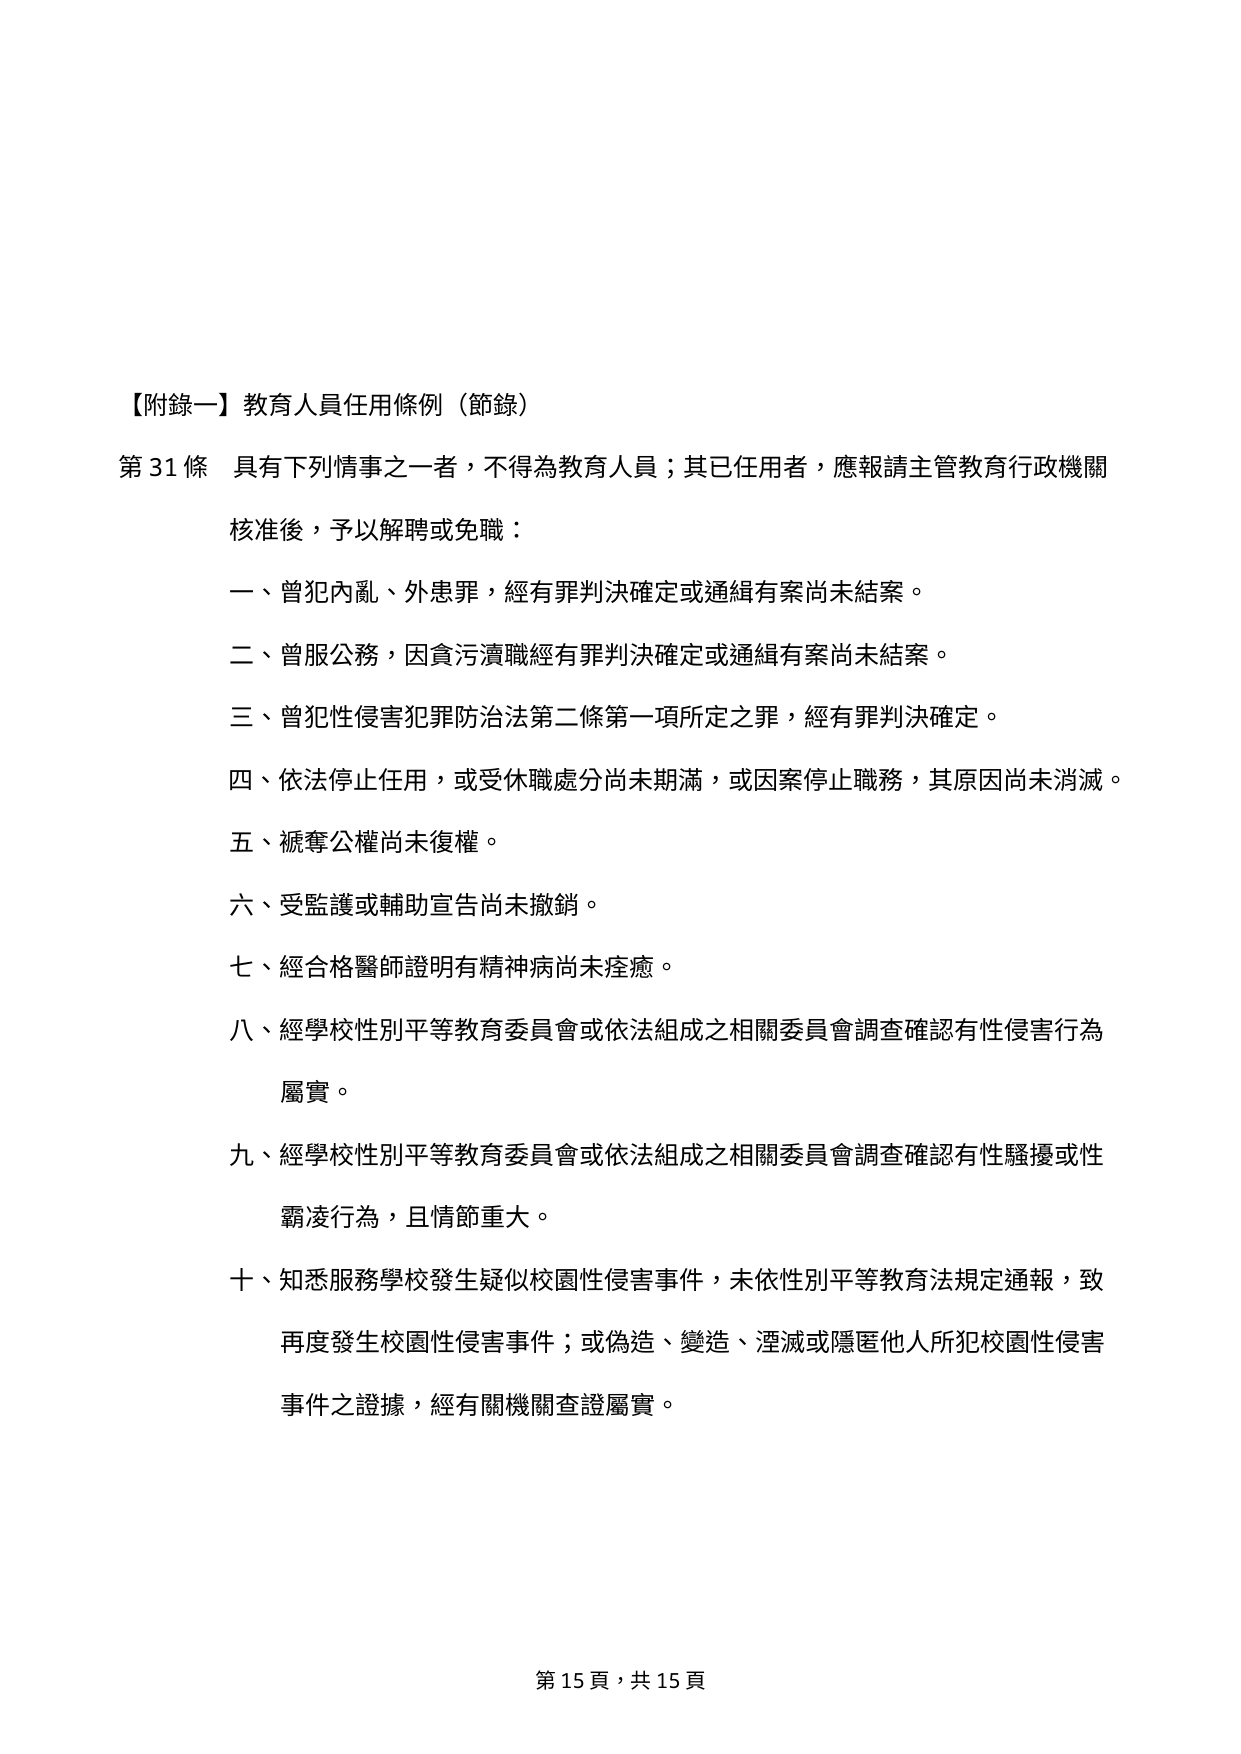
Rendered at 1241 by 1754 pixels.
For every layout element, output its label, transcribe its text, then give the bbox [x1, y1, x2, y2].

text 六、受監護或輔助宣告尚未撤銷。 [118, 862, 1122, 924]
text 七、經合格醫師證明有精神病尚未痊癒。 [118, 924, 1122, 987]
text 五、褫奪公權尚未復權。 [118, 799, 1122, 862]
text 一、曾犯內亂、外患罪，經有罪判決確定或通緝有案尚未結案。 [118, 549, 1122, 612]
text 二、曾服公務，因貪污瀆職經有罪判決確定或通緝有案尚未結案。 [118, 612, 1122, 674]
text 四、依法停止任用，或受休職處分尚未期滿，或因案停止職務，其原因尚未消滅。 [229, 737, 1122, 799]
text 三、曾犯性侵害犯罪防治法第二條第一項所定之罪，經有罪判決確定。 [118, 674, 1122, 737]
text 八、經學校性別平等教育委員會或依法組成之相關委員會調查確認有性侵害行為 屬實。 [229, 987, 1122, 1112]
text 九、經學校性別平等教育委員會或依法組成之相關委員會調查確認有性騷擾或性 霸凌行為，且情節重大。 [229, 1112, 1122, 1237]
text 【附錄一】教育人員任用條例（節錄） [118, 362, 1122, 424]
text 十、知悉服務學校發生疑似校園性侵害事件，未依性別平等教育法規定通報，致再度發生校園性侵害事件；或偽造、變造、湮滅或隱匿他人所犯校園性侵害事件之證據，經有關機關查證屬實。 [229, 1237, 1122, 1424]
text 第31條 具有下列情事之一者，不得為教育人員；其已任用者，應報請主管教育行政機關核准後，予以解聘或免職： [118, 424, 1122, 549]
